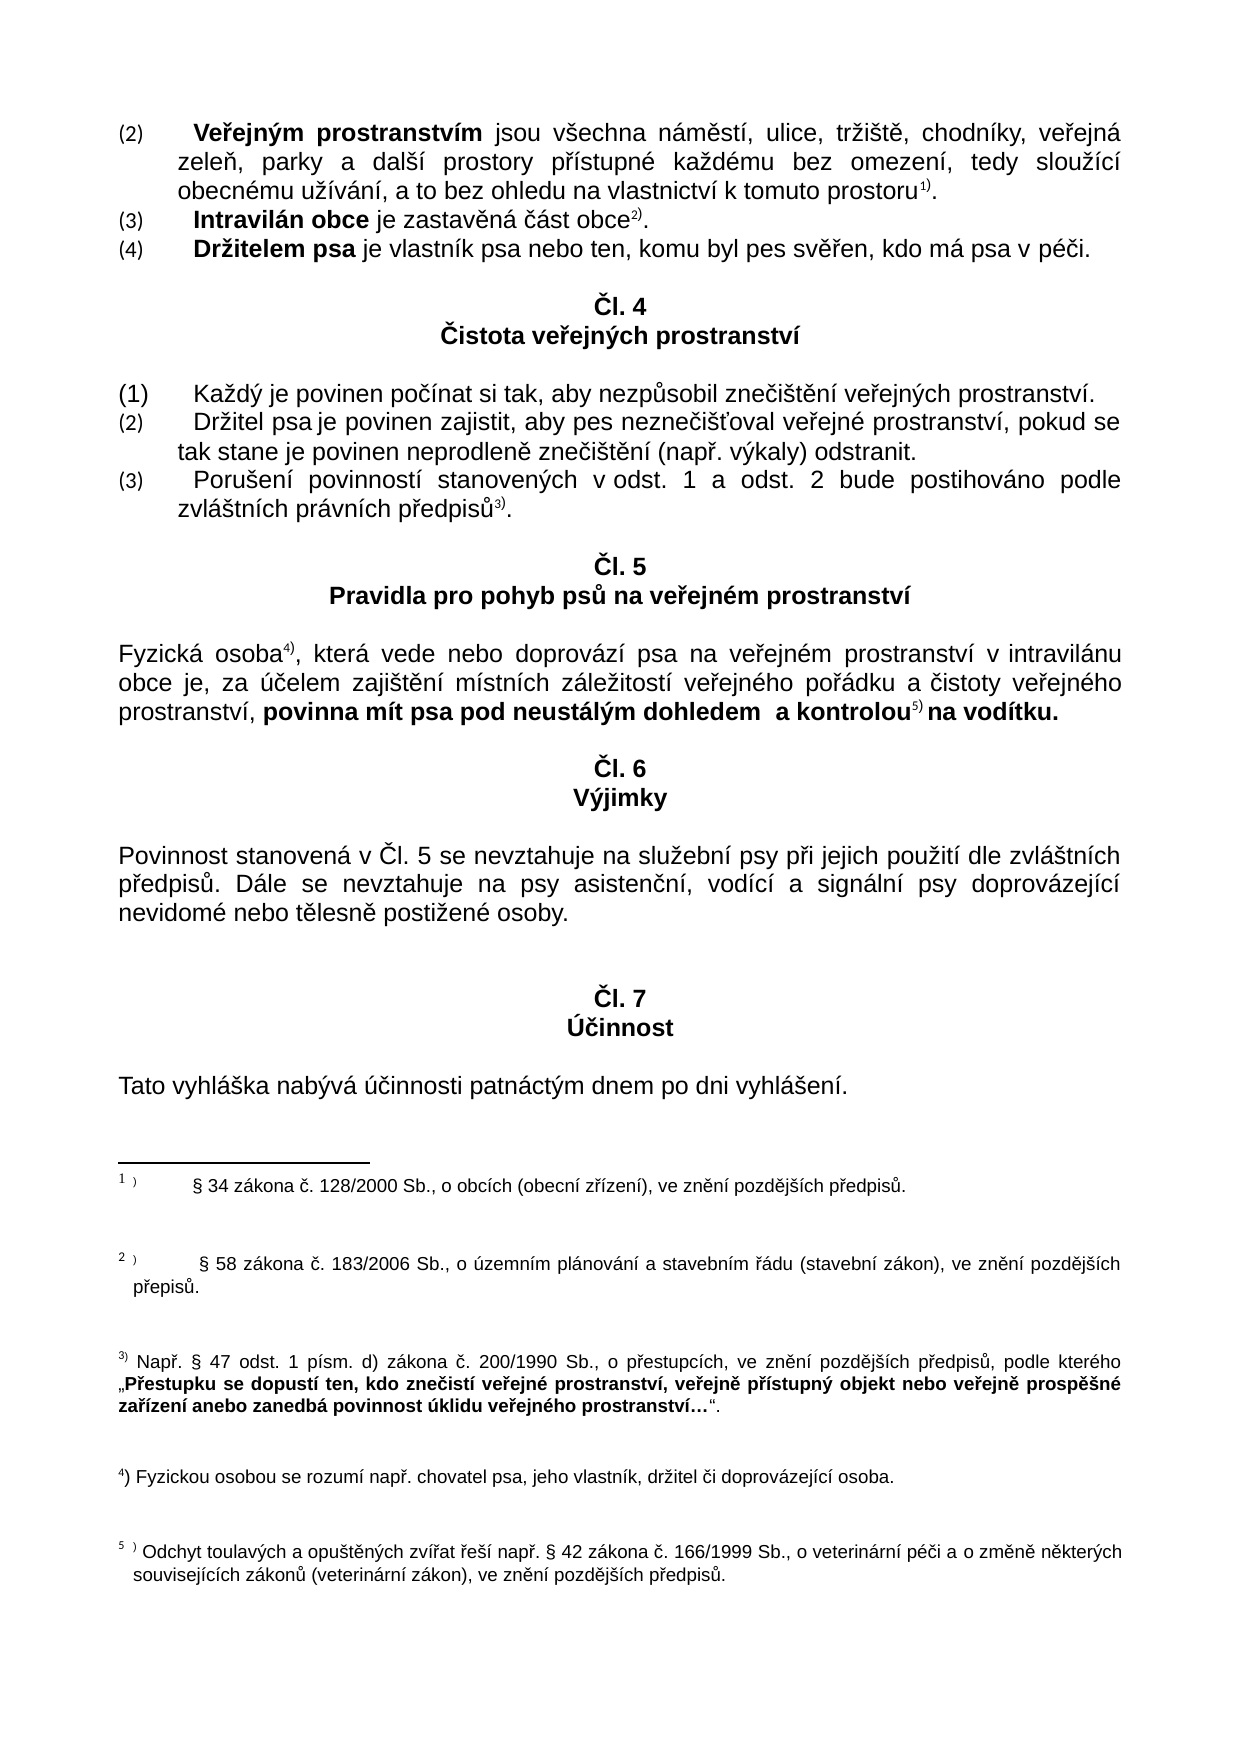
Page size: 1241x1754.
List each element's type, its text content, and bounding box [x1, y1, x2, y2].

text Čl. 4 [118, 292, 1122, 321]
list ) § 58 zákona č. 183/2006 Sb., o územním plánování a stavebním řádu (stavební zákon), ve znění pozdějších přepisů. [118, 1248, 1122, 1298]
text Čistota veřejných prostranství [118, 321, 1122, 350]
list Porušení povinností stanovených v odst. 1 a odst. 2 bude postihováno podle zvláštních právních předpisů). [118, 465, 1122, 523]
list Držitel psa je povinen zajistit, aby pes neznečišťoval veřejné prostranství, pokud se tak stane je povinen neprodleně znečištění (např. výkaly) odstranit. [118, 407, 1122, 465]
text Povinnost stanovená v Čl. 5 se nevztahuje na služební psy při jejich použití dle zvláštních předpisů. Dále se nevztahuje na psy asistenční, vodící a signální psy doprovázející nevidomé nebo tělesně postižené osoby. [118, 841, 1122, 927]
list Držitelem psa je vlastník psa nebo ten, komu byl pes svěřen, kdo má psa v péči. [118, 234, 1122, 263]
text ) Odchyt toulavých a opuštěných zvířat řeší např. § 42 zákona č. 166/1999 Sb., o veterinární péči a o změně některých souvisejících zákonů (veterinární zákon), ve znění pozdějších předpisů. [118, 1538, 1122, 1585]
text Pravidla pro pohyb psů na veřejném prostranství [118, 581, 1122, 610]
list Intravilán obce je zastavěná část obce). [118, 205, 1122, 234]
text Výjimky [118, 783, 1122, 812]
text Čl. 7 [118, 984, 1122, 1013]
text ) Fyzickou osobou se rozumí např. chovatel psa, jeho vlastník, držitel či doprovázející osoba. [118, 1466, 1122, 1488]
list Veřejným prostranstvím jsou všechna náměstí, ulice, tržiště, chodníky, veřejná zeleň, parky a další prostory přístupné každému bez omezení, tedy sloužící obecnému užívání, a to bez ohledu na vlastnictví k tomuto prostoru). [118, 118, 1122, 205]
list ) § 34 zákona č. 128/2000 Sb., o obcích (obecní zřízení), ve znění pozdějších předpisů. [118, 1169, 1122, 1198]
text Čl. 5 [118, 552, 1122, 581]
text Tato vyhláška nabývá účinnosti patnáctým dnem po dni vyhlášení. [118, 1071, 1122, 1099]
text Čl. 6 [118, 754, 1122, 783]
text Účinnost [118, 1013, 1122, 1042]
list Každý je povinen počínat si tak, aby nezpůsobil znečištění veřejných prostranství. [118, 378, 1122, 407]
text Fyzická osoba), která vede nebo doprovází psa na veřejném prostranství v intravilánu obce je, za účelem zajištění místních záležitostí veřejného pořádku a čistoty veřejného prostranství, povinna mít psa pod neustálým dohledem a kontrolou) na vodítku. [118, 638, 1122, 726]
list ) Např. § 47 odst. 1 písm. d) zákona č. 200/1990 Sb., o přestupcích, ve znění pozdějších předpisů, podle kterého „Přestupku se dopustí ten, kdo znečistí veřejné prostranství, veřejně přístupný objekt nebo veřejně prospěšné zařízení anebo zanedbá povinnost úklidu veřejného prostranství…“. [118, 1348, 1122, 1416]
